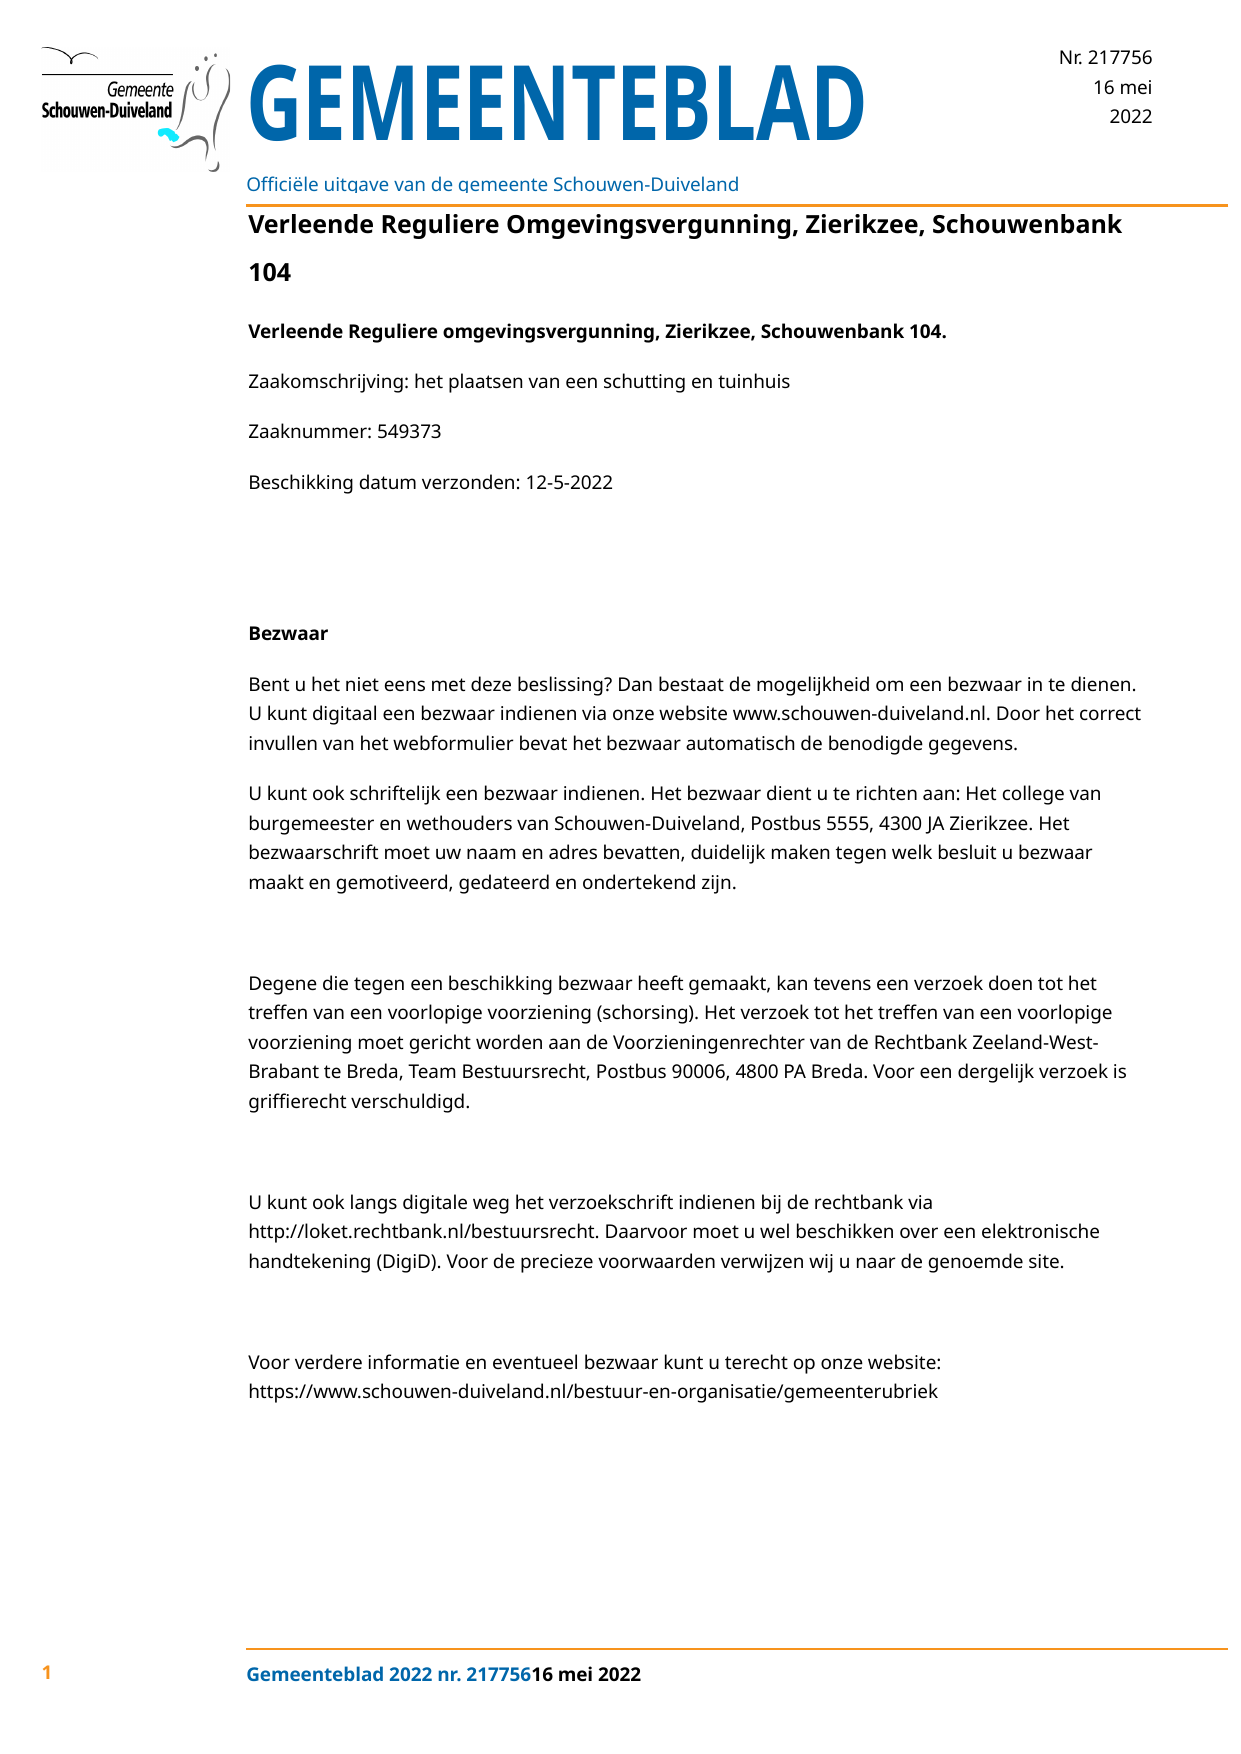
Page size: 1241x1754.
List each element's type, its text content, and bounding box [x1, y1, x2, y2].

text Verleende Reguliere omgevingsvergunning, Zierikzee, Schouwenbank 104. [248, 318, 1152, 344]
text Degene die tegen een beschikking bezwaar heeft gemaakt, kan tevens een verzoek doen tot het treffen van een voorlopige voorziening (schorsing). Het verzoek tot het treffen van een voorlopige voorziening moet gericht worden aan de Voorzieningenrechter van de Rechtbank Zeeland-West-Brabant te Breda, Team Bestuursrecht, Postbus 90006, 4800 PA Breda. Voor een dergelijk verzoek is griffierecht verschuldigd. [248, 970, 1152, 1114]
text Zaakomschrijving: het plaatsen van een schutting en tuinhuis [248, 368, 1152, 394]
text Bezwaar [248, 620, 1152, 646]
text Voor verdere informatie en eventueel bezwaar kunt u terecht op onze website: https://www.schouwen-duiveland.nl/bestuur-en-organisatie/gemeenterubriek [248, 1349, 1152, 1404]
text Bent u het niet eens met deze beslissing? Dan bestaat de mogelijkheid om een bezwaar in te dienen. U kunt digitaal een bezwaar indienen via onze website www.schouwen-duiveland.nl. Door het correct invullen van het webformulier bevat het bezwaar automatisch de benodigde gegevens. [248, 671, 1152, 756]
picture [41, 47, 231, 172]
text U kunt ook schriftelijk een bezwaar indienen. Het bezwaar dient u te richten aan: Het college van burgemeester en wethouders van Schouwen-Duiveland, Postbus 5555, 4300 JA Zierikzee. Het bezwaarschrift moet uw naam en adres bevatten, duidelijk maken tegen welk besluit u bezwaar maakt en gemotiveerd, gedateerd en ondertekend zijn. [248, 780, 1152, 895]
text Beschikking datum verzonden: 12-5-2022 [248, 469, 1152, 495]
text Zaaknummer: 549373 [248, 419, 1152, 444]
text U kunt ook langs digitale weg het verzoekschrift indienen bij de rechtbank via http://loket.rechtbank.nl/bestuursrecht. Daarvoor moet u wel beschikken over een elektronische handtekening (DigiD). Voor de precieze voorwaarden verwijzen wij u naar de genoemde site. [248, 1189, 1152, 1274]
text Verleende Reguliere Omgevingsvergunning, Zierikzee, Schouwenbank 104 [248, 207, 1152, 288]
